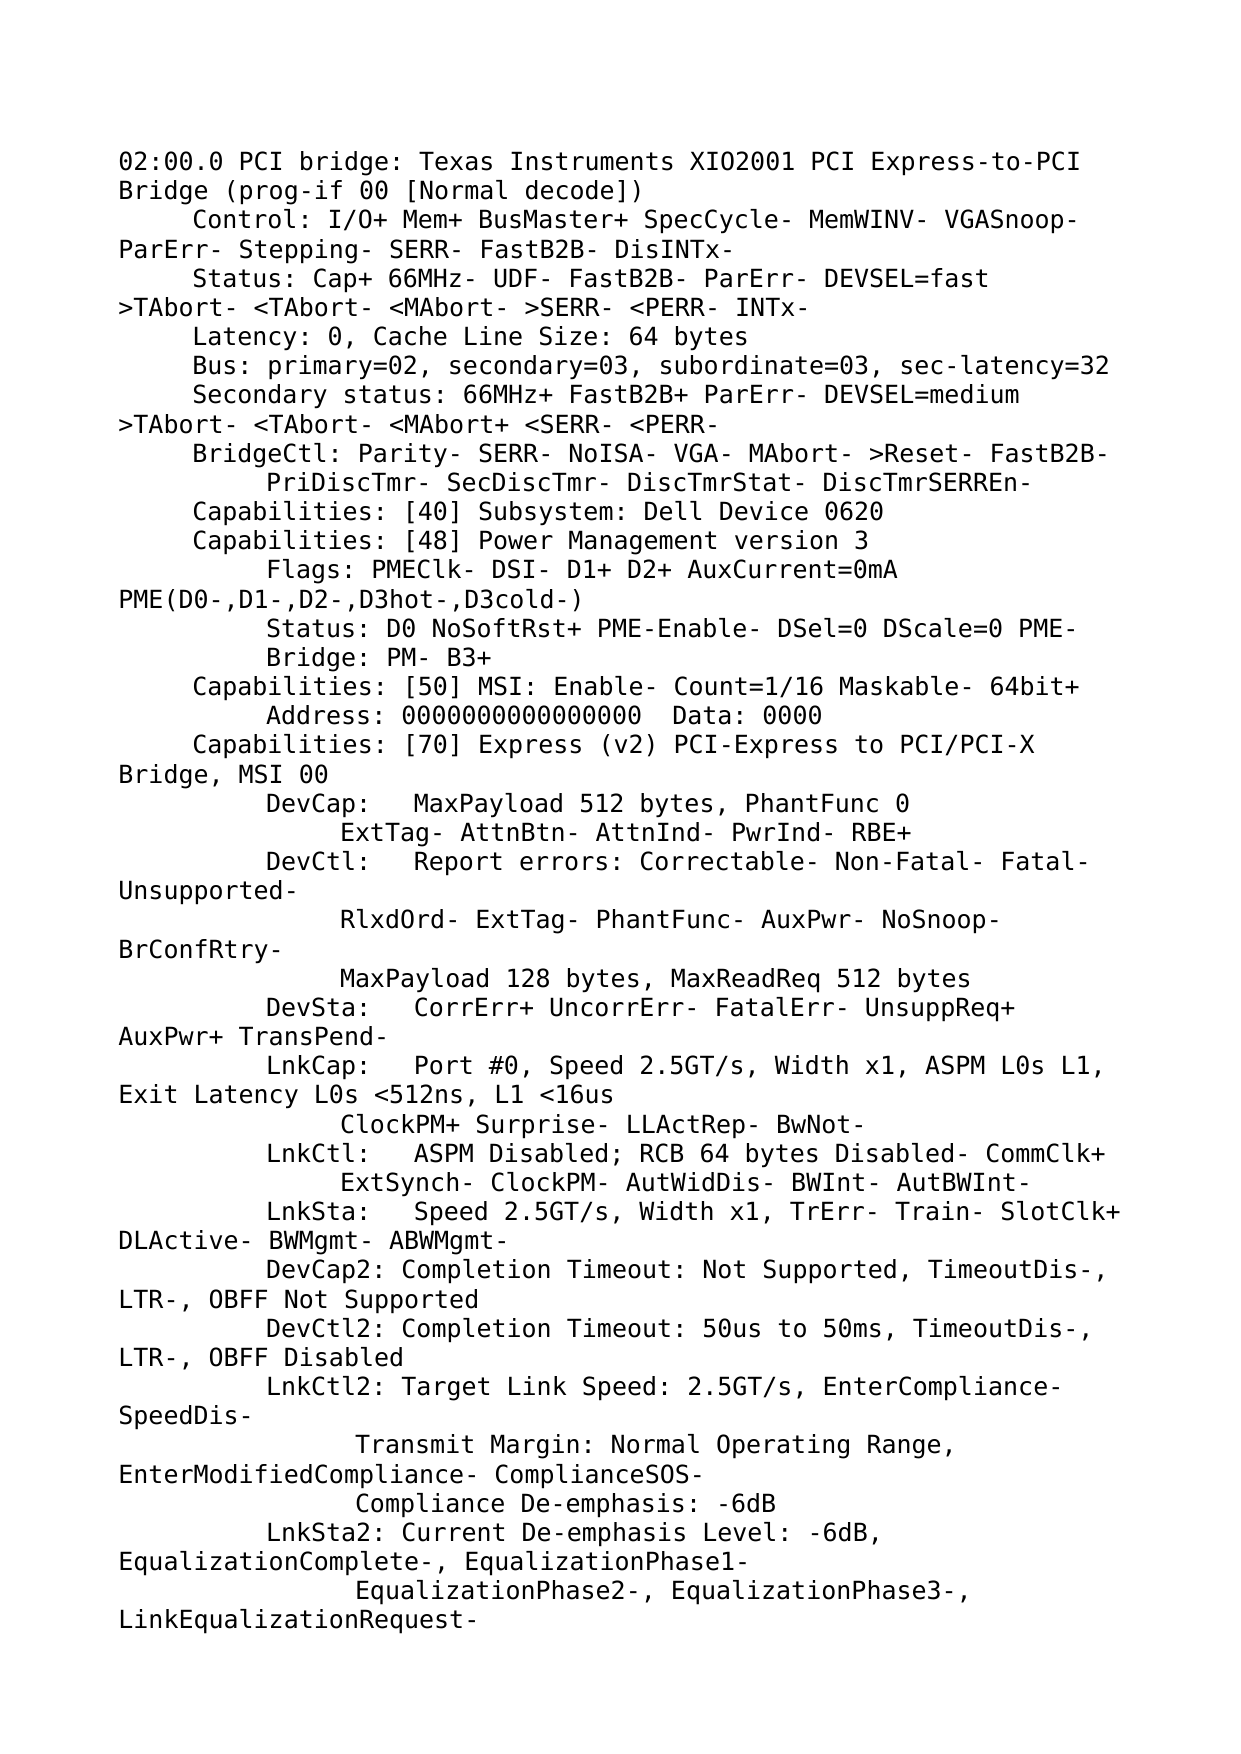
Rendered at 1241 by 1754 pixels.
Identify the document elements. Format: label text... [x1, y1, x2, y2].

text 02:00.0 PCI bridge: Texas Instruments XIO2001 PCI Express-to-PCI Bridge (prog-if 00 [Normal decode]) Control: I/O+ Mem+ BusMaster+ SpecCycle- MemWINV- VGASnoop- ParErr- Stepping- SERR- FastB2B- DisINTx- Status: Cap+ 66MHz- UDF- FastB2B- ParErr- DEVSEL=fast >TAbort- <TAbort- <MAbort- >SERR- <PERR- INTx- Latency: 0, Cache Line Size: 64 bytes Bus: primary=02, secondary=03, subordinate=03, sec-latency=32 Secondary status: 66MHz+ FastB2B+ ParErr- DEVSEL=medium >TAbort- <TAbort- <MAbort+ <SERR- <PERR- BridgeCtl: Parity- SERR- NoISA- VGA- MAbort- >Reset- FastB2B- PriDiscTmr- SecDiscTmr- DiscTmrStat- DiscTmrSERREn- Capabilities: [40] Subsystem: Dell Device 0620 Capabilities: [48] Power Management version 3 Flags: PMEClk- DSI- D1+ D2+ AuxCurrent=0mA PME(D0-,D1-,D2-,D3hot-,D3cold-) Status: D0 NoSoftRst+ PME-Enable- DSel=0 DScale=0 PME- Bridge: PM- B3+ Capabilities: [50] MSI: Enable- Count=1/16 Maskable- 64bit+ Address: 0000000000000000 Data: 0000 Capabilities: [70] Express (v2) PCI-Express to PCI/PCI-X Bridge, MSI 00 DevCap: MaxPayload 512 bytes, PhantFunc 0 ExtTag- AttnBtn- AttnInd- PwrInd- RBE+ DevCtl: Report errors: Correctable- Non-Fatal- Fatal- Unsupported- RlxdOrd- ExtTag- PhantFunc- AuxPwr- NoSnoop- BrConfRtry- MaxPayload 128 bytes, MaxReadReq 512 bytes DevSta: CorrErr+ UncorrErr- FatalErr- UnsuppReq+ AuxPwr+ TransPend- LnkCap: Port #0, Speed 2.5GT/s, Width x1, ASPM L0s L1, Exit Latency L0s <512ns, L1 <16us ClockPM+ Surprise- LLActRep- BwNot- LnkCtl: ASPM Disabled; RCB 64 bytes Disabled- CommClk+ ExtSynch- ClockPM- AutWidDis- BWInt- AutBWInt- LnkSta: Speed 2.5GT/s, Width x1, TrErr- Train- SlotClk+ DLActive- BWMgmt- ABWMgmt- DevCap2: Completion Timeout: Not Supported, TimeoutDis-, LTR-, OBFF Not Supported DevCtl2: Completion Timeout: 50us to 50ms, TimeoutDis-, LTR-, OBFF Disabled LnkCtl2: Target Link Speed: 2.5GT/s, EnterCompliance- SpeedDis- Transmit Margin: Normal Operating Range, EnterModifiedCompliance- ComplianceSOS- Compliance De-emphasis: -6dB LnkSta2: Current De-emphasis Level: -6dB, EqualizationComplete-, EqualizationPhase1- EqualizationPhase2-, EqualizationPhase3-, LinkEqualizationRequest- [118, 118, 1122, 1635]
